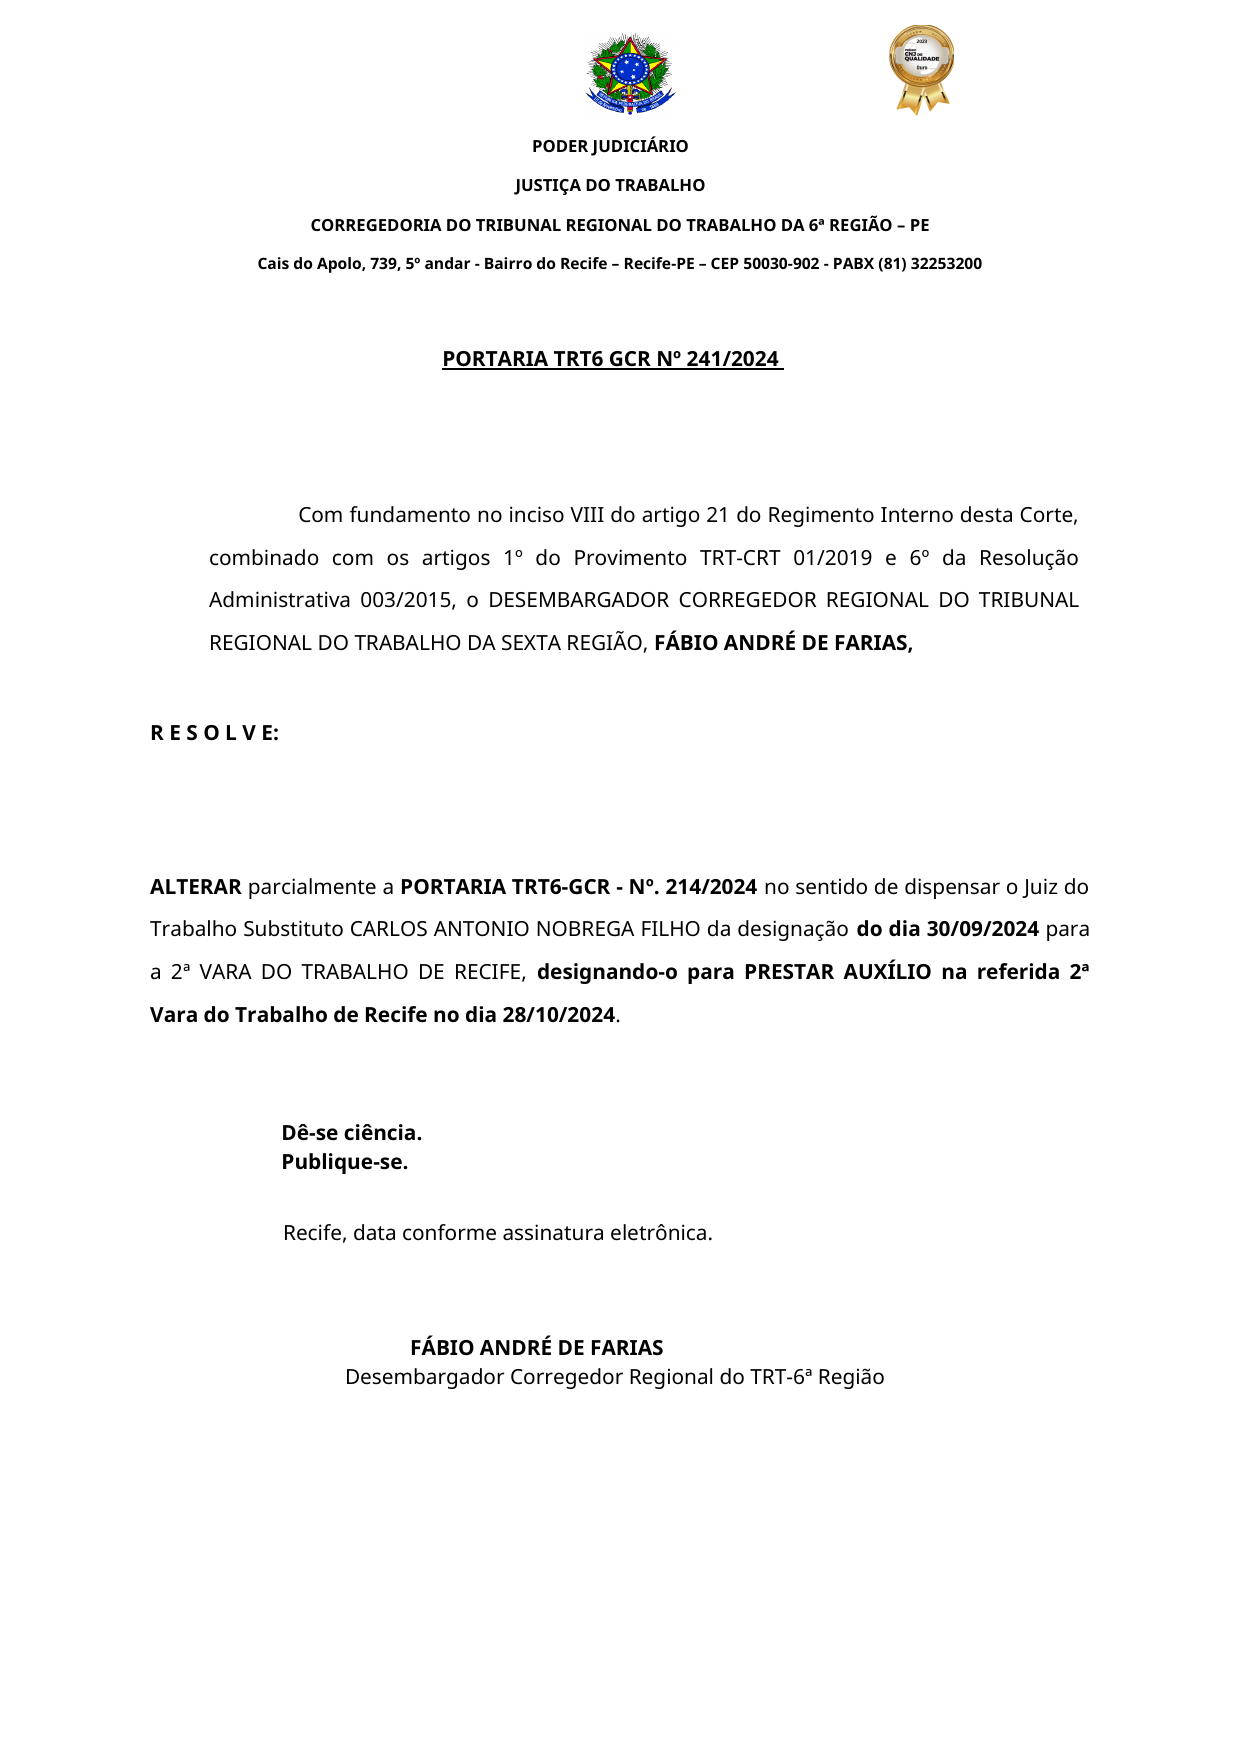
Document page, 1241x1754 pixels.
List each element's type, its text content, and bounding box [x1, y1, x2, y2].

picture [889, 25, 954, 116]
text Publique-se. [150, 1147, 1080, 1175]
text PORTARIA TRT6 GCR Nº 241/2024 [150, 344, 1071, 372]
text Recife, data conforme assinatura eletrônica. [150, 1218, 1090, 1246]
text ALTERAR parcialmente a PORTARIA TRT6-GCR - Nº. 214/2024 no sentido de dispensar o Juiz do Trabalho Substituto CARLOS ANTONIO NOBREGA FILHO da designação do dia 30/09/2024 para a 2ª VARA DO TRABALHO DE RECIFE, designando-o para PRESTAR AUXÍLIO na referida 2ª Vara do Trabalho de Recife no dia 28/10/2024. [150, 872, 1090, 1028]
text FÁBIO ANDRÉ DE FARIAS [150, 1333, 1080, 1362]
text R E S O L V E: [150, 718, 1090, 747]
text Desembargador Corregedor Regional do TRT-6ª Região [150, 1362, 1080, 1390]
picture [581, 31, 678, 116]
text Dê-se ciência. [150, 1118, 1080, 1147]
text Com fundamento no inciso VIII do artigo 21 do Regimento Interno desta Corte, combinado com os artigos 1º do Provimento TRT-CRT 01/2019 e 6º da Resolução Administrativa 003/2015, o DESEMBARGADOR CORREGEDOR REGIONAL DO TRIBUNAL REGIONAL DO TRABALHO DA SEXTA REGIÃO, FÁBIO ANDRÉ DE FARIAS, [209, 500, 1080, 657]
